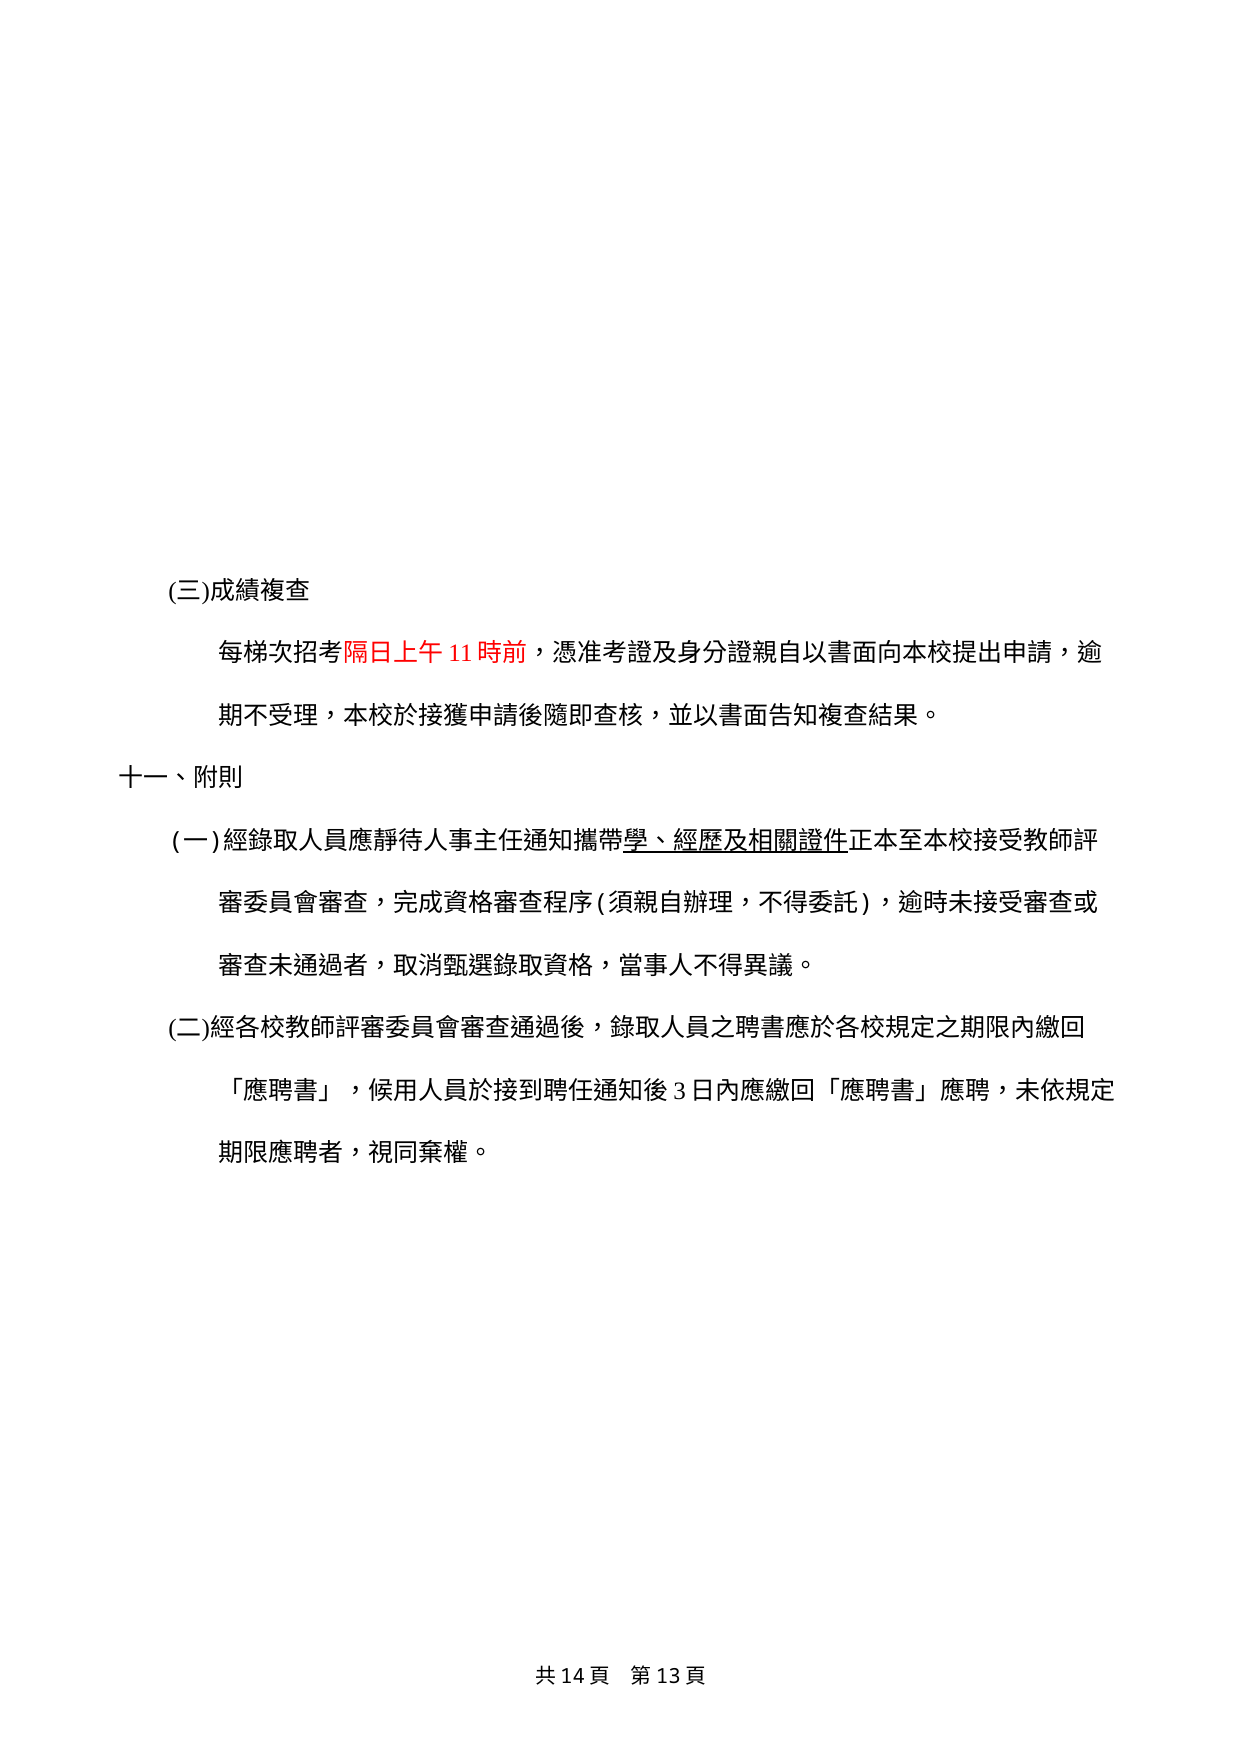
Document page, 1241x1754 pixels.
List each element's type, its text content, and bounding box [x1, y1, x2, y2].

text 每梯次招考隔日上午11時前，憑准考證及身分證親自以書面向本校提出申請，逾期不受理，本校於接獲申請後隨即查核，並以書面告知複查結果。 [218, 609, 1122, 734]
text (一)經錄取人員應靜待人事主任通知攜帶學、經歷及相關證件正本至本校接受教師評審委員會審查，完成資格審查程序(須親自辦理，不得委託)，逾時未接受審查或審查未通過者，取消甄選錄取資格，當事人不得異議。 [168, 797, 1122, 984]
text (二)經各校教師評審委員會審查通過後，錄取人員之聘書應於各校規定之期限內繳回「應聘書」，候用人員於接到聘任通知後3日內應繳回「應聘書」應聘，未依規定期限應聘者，視同棄權。 [168, 984, 1122, 1172]
text 十一、附則 [118, 734, 1122, 797]
text (三)成績複查 [168, 547, 1122, 609]
